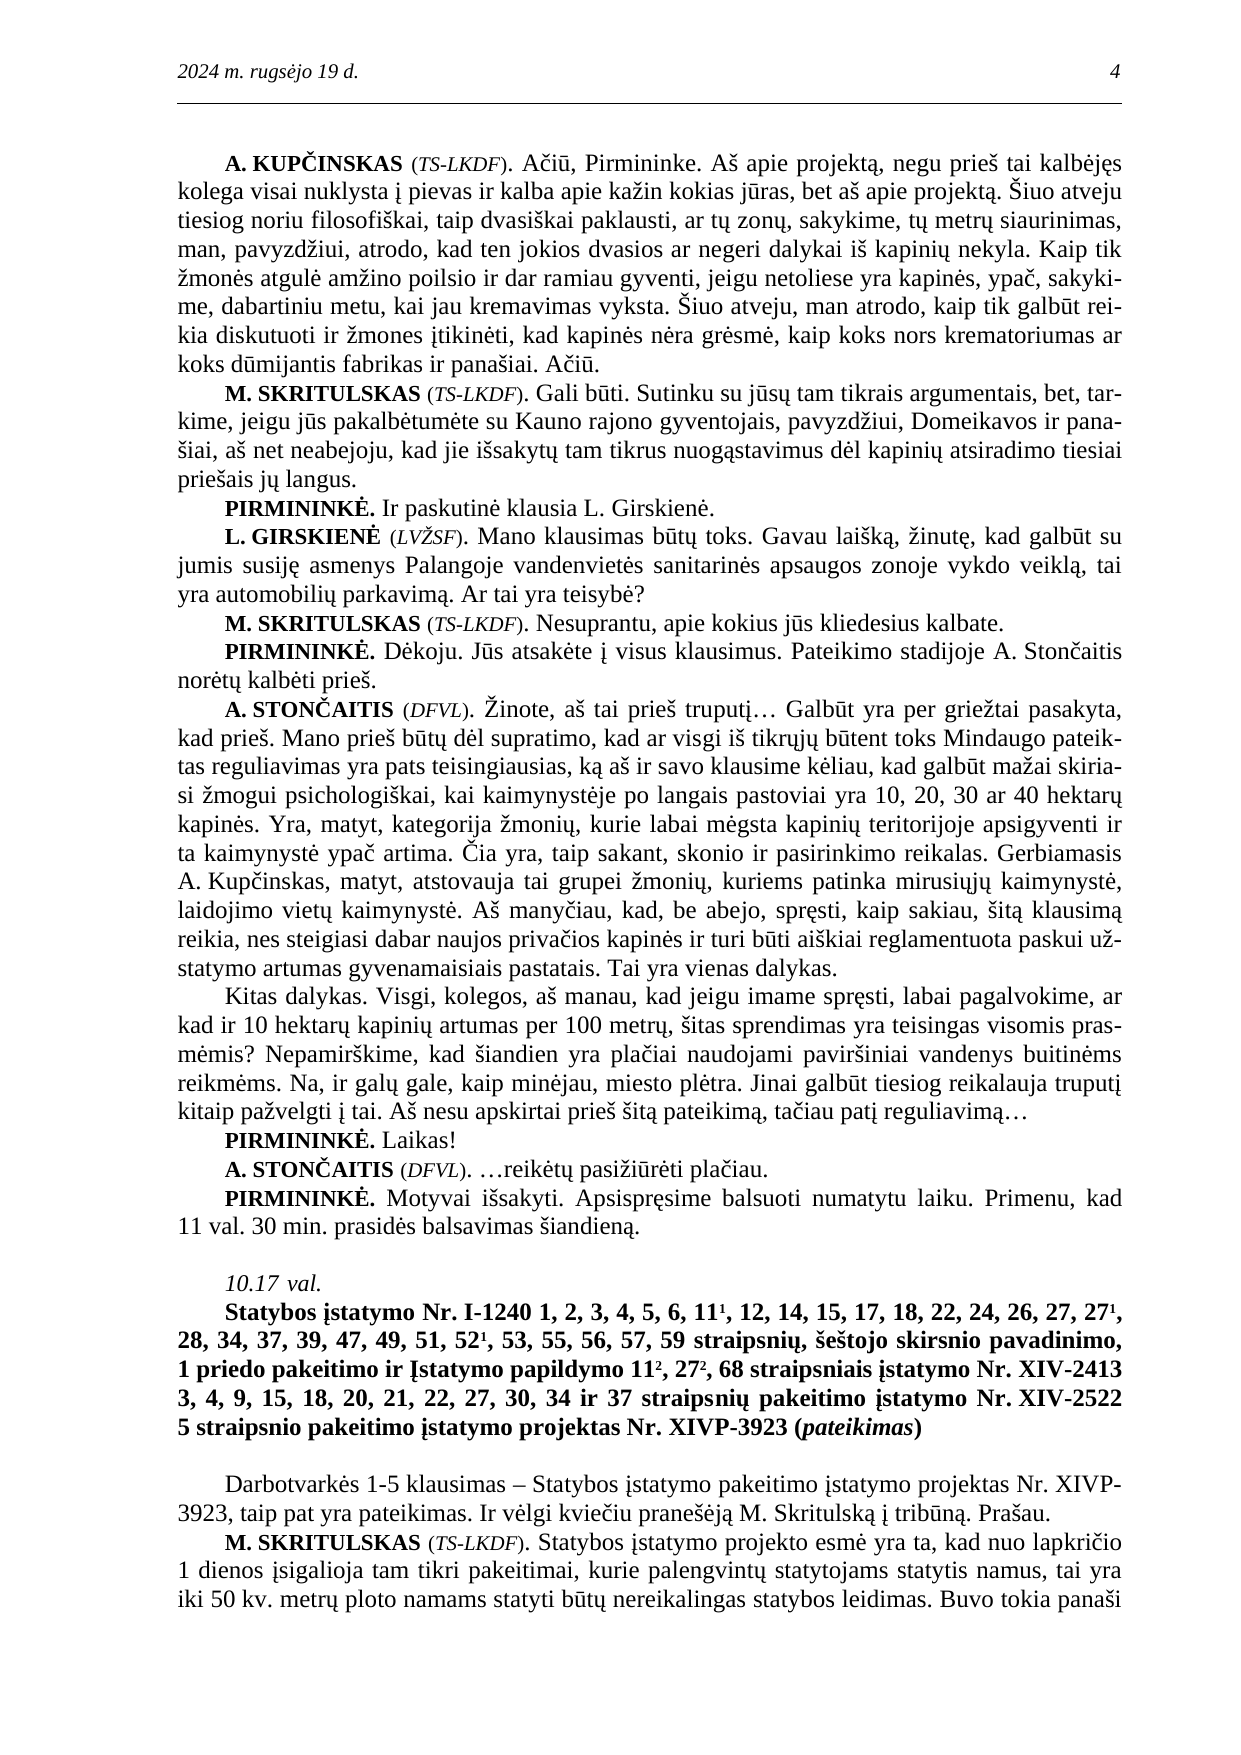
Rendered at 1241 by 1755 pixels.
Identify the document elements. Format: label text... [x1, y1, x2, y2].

text PIRMININKĖ. Dė­ko­ju. Jūs at­sa­kė­te į vi­sus klau­si­mus. Pa­tei­ki­mo sta­di­jo­je A. Ston­čai­tis no­rė­tų kal­bė­ti prieš. [177, 636, 1122, 694]
text PIRMININKĖ. Mo­ty­vai iš­sa­ky­ti. Ap­si­sprę­si­me bal­suo­ti nu­ma­ty­tu lai­ku. Pri­me­nu, kad 11 val. 30 min. pra­si­dės bal­sa­vi­mas šian­die­ną. [177, 1183, 1122, 1240]
text PIRMININKĖ. Ir pas­ku­ti­nė klau­sia L. Girs­kie­nė. [177, 493, 1122, 521]
text L. GIRSKIENĖ (LVŽSF). Ma­no klau­si­mas bū­tų toks. Ga­vau laiš­ką, ži­nu­tę, kad gal­būt su ju­mis su­si­ję as­me­nys Pa­lan­go­je van­den­vie­tės sa­ni­ta­ri­nės ap­sau­gos zo­no­je vyk­do veik­lą, tai yra au­to­mo­bi­lių par­ka­vi­mą. Ar tai yra tei­sy­bė? [177, 521, 1122, 608]
text M. SKRITULSKAS (TS-LKDF). Ga­li bū­ti. Su­tin­ku su jū­sų tam tik­rais ar­gu­men­tais, bet, tar­ki­me, jei­gu jūs pa­kal­bė­tu­mė­te su Kau­no ra­jo­no gy­ven­to­jais, pa­vyz­džiui, Do­mei­ka­vos ir pa­na­šiai, aš net ne­abe­jo­ju, kad jie iš­sa­ky­tų tam tik­rus nuo­gąs­ta­vi­mus dėl ka­pi­nių at­si­ra­di­mo tie­siai prie­šais jų lan­gus. [177, 378, 1122, 493]
text M. SKRITULSKAS (TS-LKDF). Sta­ty­bos įsta­ty­mo pro­jek­to es­mė yra ta, kad nuo lap­kri­čio 1 die­nos įsi­ga­lio­ja tam tik­ri pa­kei­ti­mai, ku­rie pa­leng­vin­tų sta­ty­to­jams sta­ty­tis na­mus, tai yra iki 50 kv. met­rų plo­to na­mams sta­ty­ti bū­tų ne­rei­ka­lin­gas sta­ty­bos lei­di­mas. Bu­vo to­kia pa­na­ši [177, 1527, 1122, 1613]
text Dar­bo­tvarkės 1-5 klau­si­mas – Sta­ty­bos įsta­ty­mo pa­kei­ti­mo įsta­ty­mo pro­jek­tas Nr. XIVP-3923, taip pat yra pa­tei­ki­mas. Ir vėl­gi kvie­čiu pra­ne­šė­ją M. Skri­tuls­ką į tri­bū­ną. Pra­šau. [177, 1469, 1122, 1527]
text A. STONČAITIS (DFVL). …rei­kė­tų pa­si­žiū­rė­ti pla­čiau. [177, 1154, 1122, 1183]
text M. SKRITULSKAS (TS-LKDF). Ne­su­pran­tu, apie ko­kius jūs klie­de­sius kal­ba­te. [177, 608, 1122, 636]
text A. STONČAITIS (DFVL). Ži­no­te, aš tai prieš tru­pu­tį… Gal­būt yra per griež­tai pa­sa­ky­ta, kad prieš. Ma­no prieš bū­tų dėl su­pra­ti­mo, kad ar vis­gi iš tik­rų­jų bū­tent toks Min­dau­go pa­teik­tas re­gu­lia­vi­mas yra pats tei­sin­giau­sias, ką aš ir sa­vo klau­si­me kė­liau, kad gal­būt ma­žai ski­ria­si žmo­gui psi­cho­lo­giš­kai, kai kai­my­nys­tė­je po lan­gais pa­sto­viai yra 10, 20, 30 ar 40 hek­ta­rų ka­pi­nės. Yra, ma­tyt, ka­te­go­ri­ja žmo­nių, ku­rie la­bai mėgs­ta ka­pi­nių te­ri­to­ri­jo­je ap­si­gy­ven­ti ir ta kai­my­nys­tė ypač ar­ti­ma. Čia yra, taip sa­kant, sko­nio ir pa­si­rin­ki­mo rei­ka­las. Ger­bia­ma­sis A. Kup­čins­kas, ma­tyt, at­sto­vau­ja tai gru­pei žmo­nių, ku­riems pa­tin­ka mi­ru­sių­jų kai­my­nys­tė, lai­do­ji­mo vie­tų kai­my­nys­tė. Aš ma­ny­čiau, kad, be abe­jo, spręs­ti, kaip sa­kiau, ši­tą klau­si­mą rei­kia, nes stei­gia­si da­bar nau­jos pri­va­čios ka­pi­nės ir tu­ri bū­ti aiš­kiai reg­la­men­tuo­ta pas­kui už­sta­ty­mo ar­tu­mas gy­ve­na­mai­siais pa­sta­tais. Tai yra vie­nas da­ly­kas. [177, 694, 1122, 981]
text Sta­ty­bos įsta­ty­mo Nr. I-1240 1, 2, 3, 4, 5, 6, 111, 12, 14, 15, 17, 18, 22, 24, 26, 27, 271, 28, 34, 37, 39, 47, 49, 51, 521, 53, 55, 56, 57, 59 straips­nių, šeš­to­jo skir­snio pavadinimo, 1 prie­do pa­kei­ti­mo ir Įsta­ty­mo pa­pil­dy­mo 112, 272, 68 straips­niais įstatymo Nr. XIV-2413 3, 4, 9, 15, 18, 20, 21, 22, 27, 30, 34 ir 37 straips­nių pa­kei­ti­mo įsta­ty­mo Nr. XIV-2522 5 straips­nio pa­kei­ti­mo įsta­ty­mo pro­jek­tas Nr. XIVP-3923 (patei­ki­mas) [177, 1297, 1122, 1440]
text 10.17 val. [224, 1269, 1122, 1297]
text Ki­tas da­ly­kas. Vis­gi, ko­le­gos, aš ma­nau, kad jei­gu ima­me spręs­ti, la­bai pa­gal­vo­ki­me, ar kad ir 10 hek­ta­rų ka­pi­nių ar­tu­mas per 100 met­rų, ši­tas spren­di­mas yra tei­sin­gas vi­so­mis pras­mė­mis? Ne­pa­mirš­ki­me, kad šian­dien yra pla­čiai nau­do­ja­mi pa­vir­ši­niai van­de­nys bui­ti­nėms reik­mėms. Na, ir ga­lų ga­le, kaip mi­nė­jau, mies­to plėt­ra. Ji­nai gal­būt tie­siog rei­ka­lau­ja tru­pu­tį ki­taip pa­žvelg­ti į tai. Aš ne­su ap­skir­tai prieš ši­tą pa­tei­ki­mą, ta­čiau pa­tį re­gu­lia­vi­mą… [177, 981, 1122, 1125]
text A. KUPČINSKAS (TS-LKDF). Ačiū, Pir­mi­nin­ke. Aš apie pro­jek­tą, ne­gu prieš tai kal­bė­jęs ko­le­ga vi­sai nu­klys­ta į pie­vas ir kal­ba apie ka­žin ko­kias jū­ras, bet aš apie pro­jek­tą. Šiuo at­ve­ju tie­siog no­riu fi­lo­so­fiš­kai, taip dva­siš­kai pa­klaus­ti, ar tų zo­nų, sa­ky­ki­me, tų met­rų siau­ri­ni­mas, man, pa­vyz­džiui, at­ro­do, kad ten jo­kios dva­sios ar ne­ge­ri da­ly­kai iš ka­pi­nių ne­ky­la. Kaip tik žmo­nės at­gu­lė am­ži­no po­il­sio ir dar ra­miau gy­ven­ti, jei­gu ne­to­lie­se yra ka­pi­nės, ypač, sa­ky­ki­me, da­bar­ti­niu me­tu, kai jau kre­ma­vi­mas vyks­ta. Šiuo at­ve­ju, man at­ro­do, kaip tik gal­būt rei­kia dis­ku­tuo­ti ir žmo­nes įti­ki­nė­ti, kad ka­pi­nės nė­ra grės­mė, kaip koks nors kre­ma­to­riu­mas ar koks dū­mi­jan­tis fab­ri­kas ir pa­na­šiai. Ačiū. [177, 148, 1122, 378]
text PIRMININKĖ. Lai­kas! [177, 1125, 1122, 1154]
